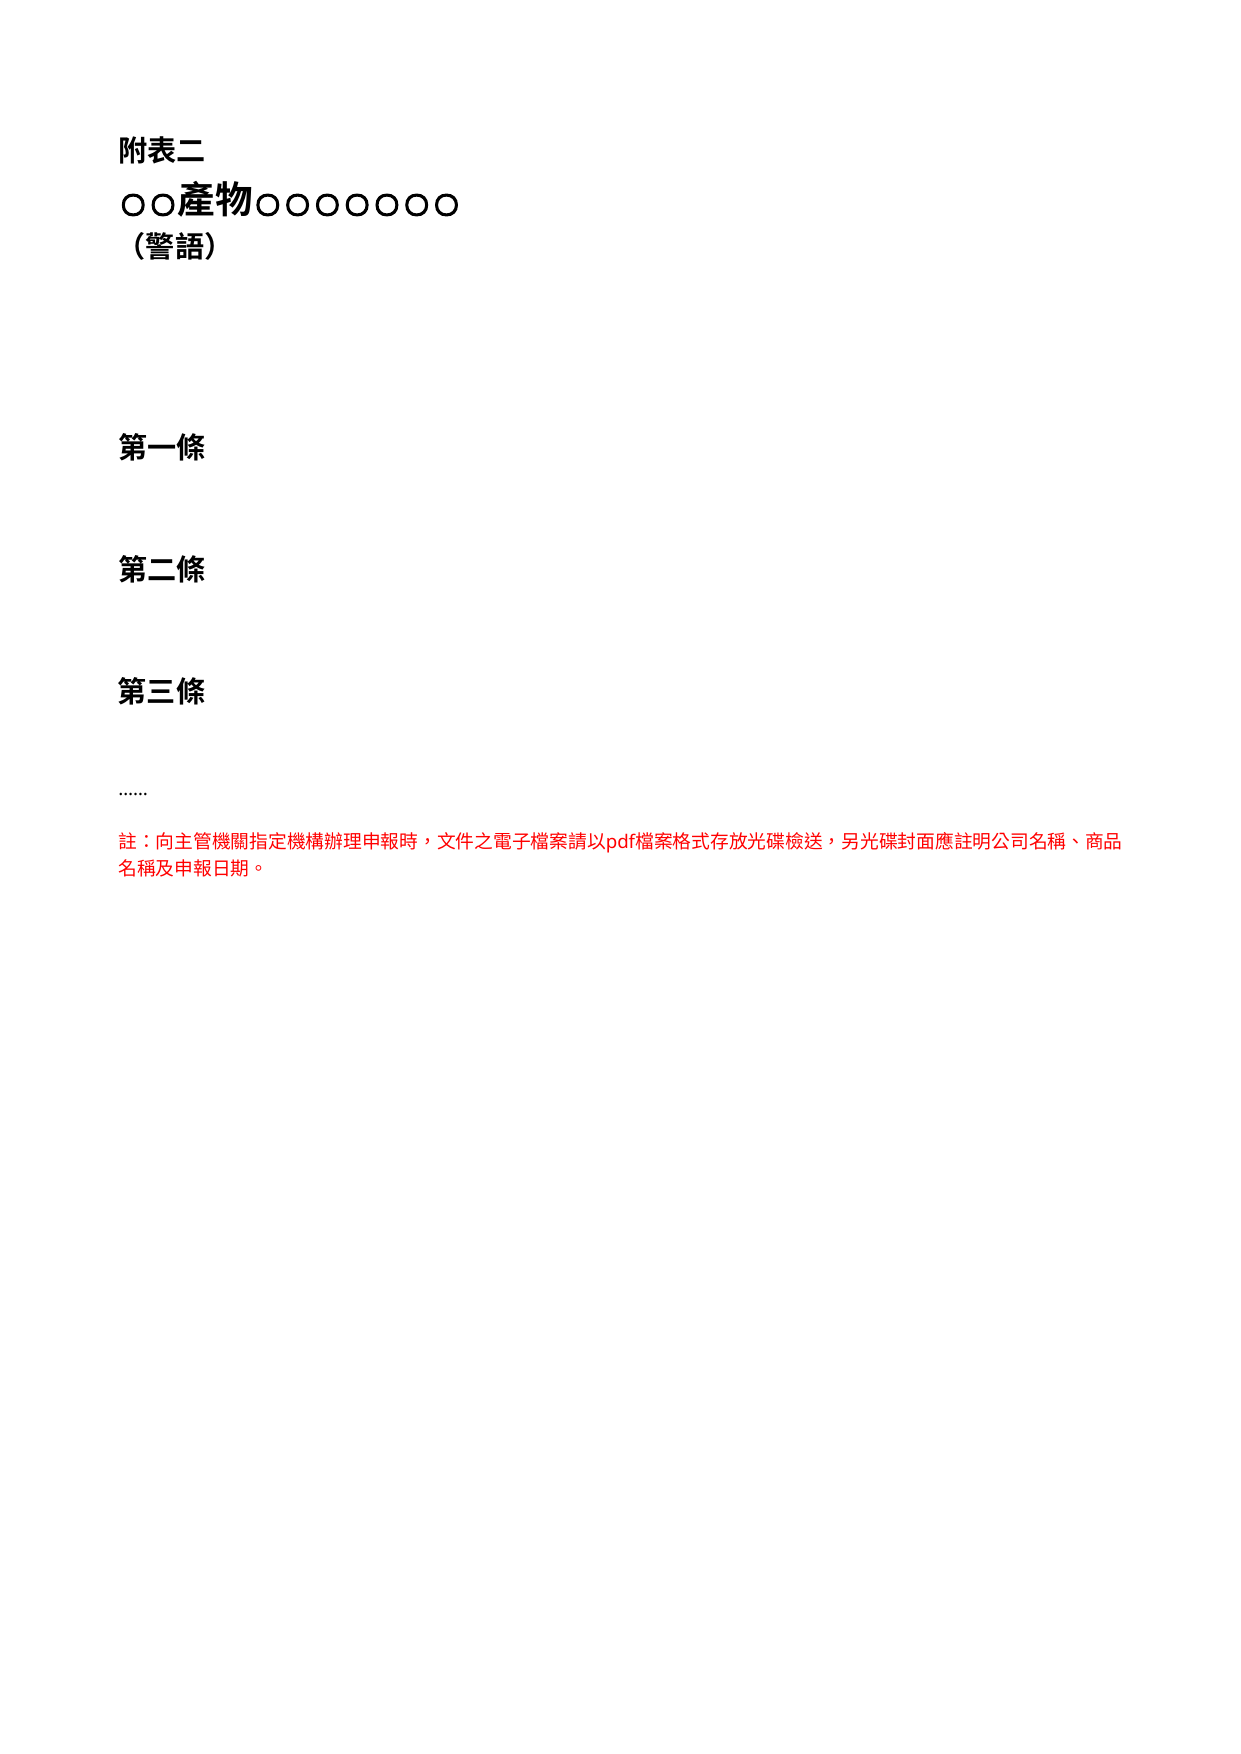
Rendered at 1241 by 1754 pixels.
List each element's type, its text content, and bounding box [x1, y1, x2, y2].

text 註：向主管機關指定機構辦理申報時，文件之電子檔案請以pdf檔案格式存放光碟檢送，另光碟封面應註明公司名稱、商品名稱及申報日期。 [118, 827, 1122, 881]
text 附表二 [118, 127, 1122, 169]
text 第三條 [117, 668, 1122, 711]
text 第二條 [118, 547, 1122, 589]
text 第一條 [118, 425, 1122, 467]
text 產物 [118, 169, 1122, 224]
text （警語） [116, 224, 1122, 266]
text …… [118, 776, 1122, 801]
